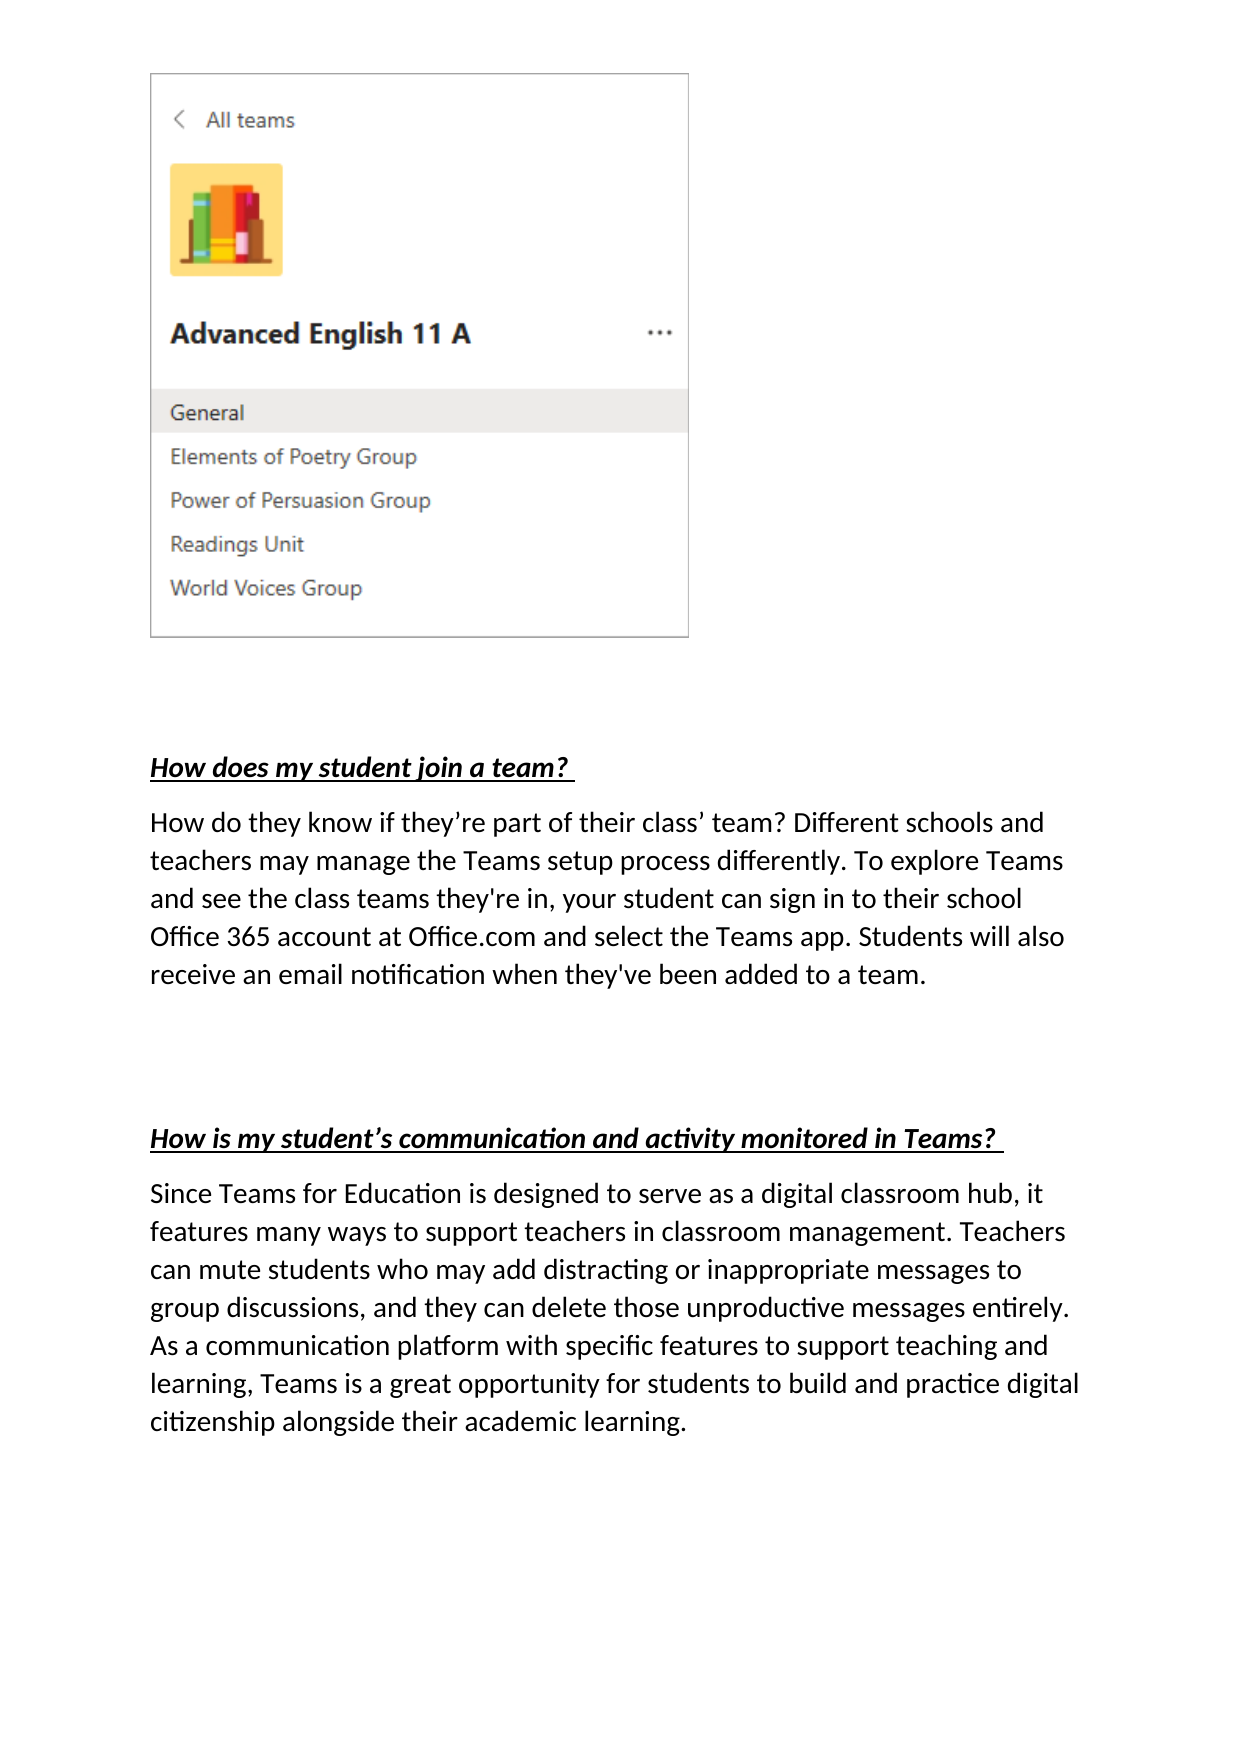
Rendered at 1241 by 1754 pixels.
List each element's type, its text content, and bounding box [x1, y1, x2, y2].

text How is my student’s communication and activity monitored in Teams? [150, 1120, 1090, 1156]
text How does my student join a team? [150, 749, 1090, 785]
text Since Teams for Education is designed to serve as a digital classroom hub, it features many ways to support teachers in classroom management. Teachers can mute students who may add distracting or inappropriate messages to group discussions, and they can delete those unproductive messages entirely. As a communication platform with specific features to support teaching and learning, Teams is a great opportunity for students to build and practice digital citizenship alongside their academic learning. [150, 1175, 1090, 1439]
text How do they know if they’re part of their class’ team? Different schools and teachers may manage the Teams setup process differently. To explore Teams and see the class teams they're in, your student can sign in to their school Office 365 account at Office.com and select the Teams app. Students will also receive an email notification when they've been added to a team. [150, 804, 1090, 992]
